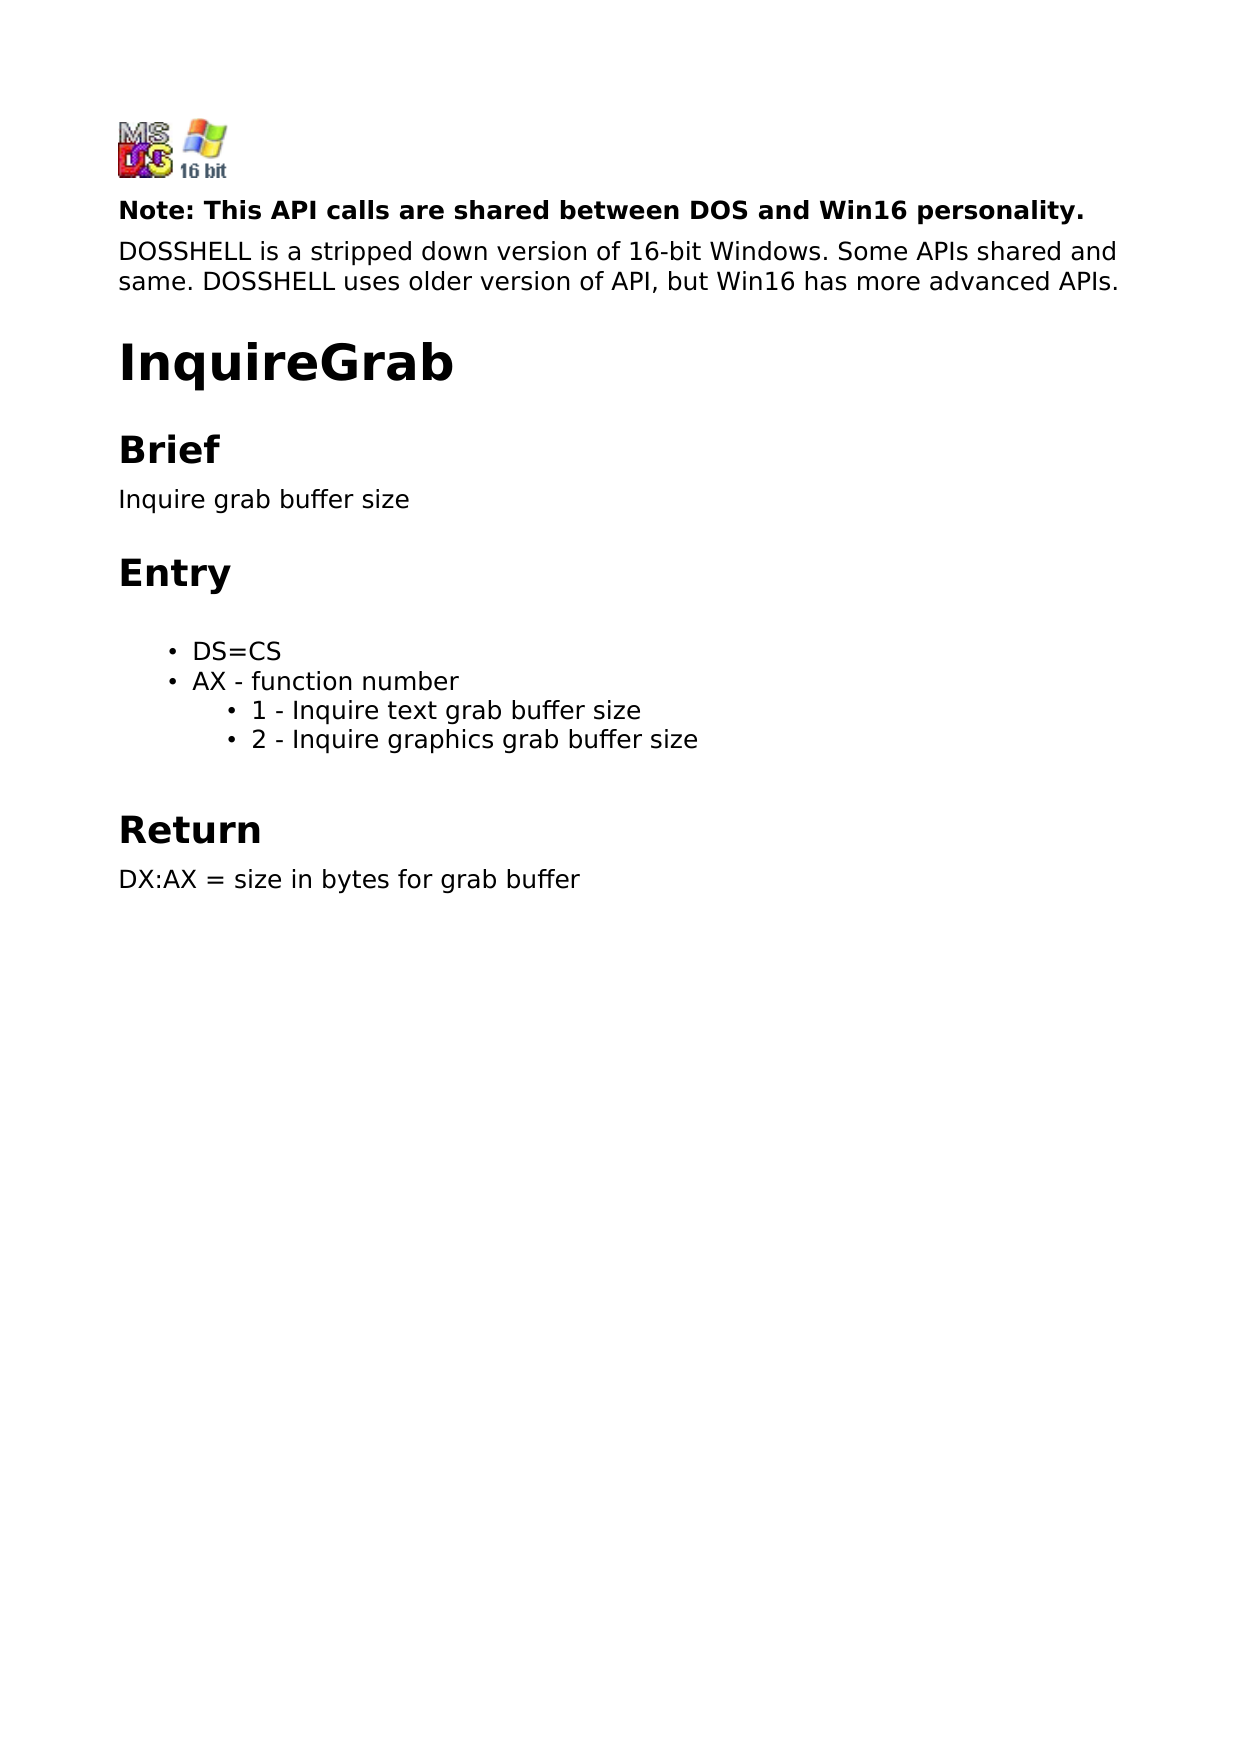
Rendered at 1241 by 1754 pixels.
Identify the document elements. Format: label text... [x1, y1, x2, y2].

list 1 - Inquire text grab buffer size [236, 696, 1122, 725]
list DS=CS [177, 638, 1122, 667]
text Note: This API calls are shared between DOS and Win16 personality. [118, 196, 1122, 225]
list AX - function number [177, 667, 1122, 696]
subtitle Brief [118, 429, 1122, 473]
subtitle Entry [118, 552, 1122, 596]
picture [118, 122, 173, 178]
text DOSSHELL is a stripped down version of 16-bit Windows. Some APIs shared and same. DOSSHELL uses older version of API, but Win16 has more advanced APIs. [118, 238, 1122, 296]
subtitle Return [118, 809, 1122, 852]
text DX:AX = size in bytes for grab buffer [118, 865, 1122, 894]
subtitle InquireGrab [118, 333, 1122, 392]
list 2 - Inquire graphics grab buffer size [236, 725, 1122, 754]
text Inquire grab buffer size [118, 485, 1122, 514]
picture [180, 118, 228, 178]
